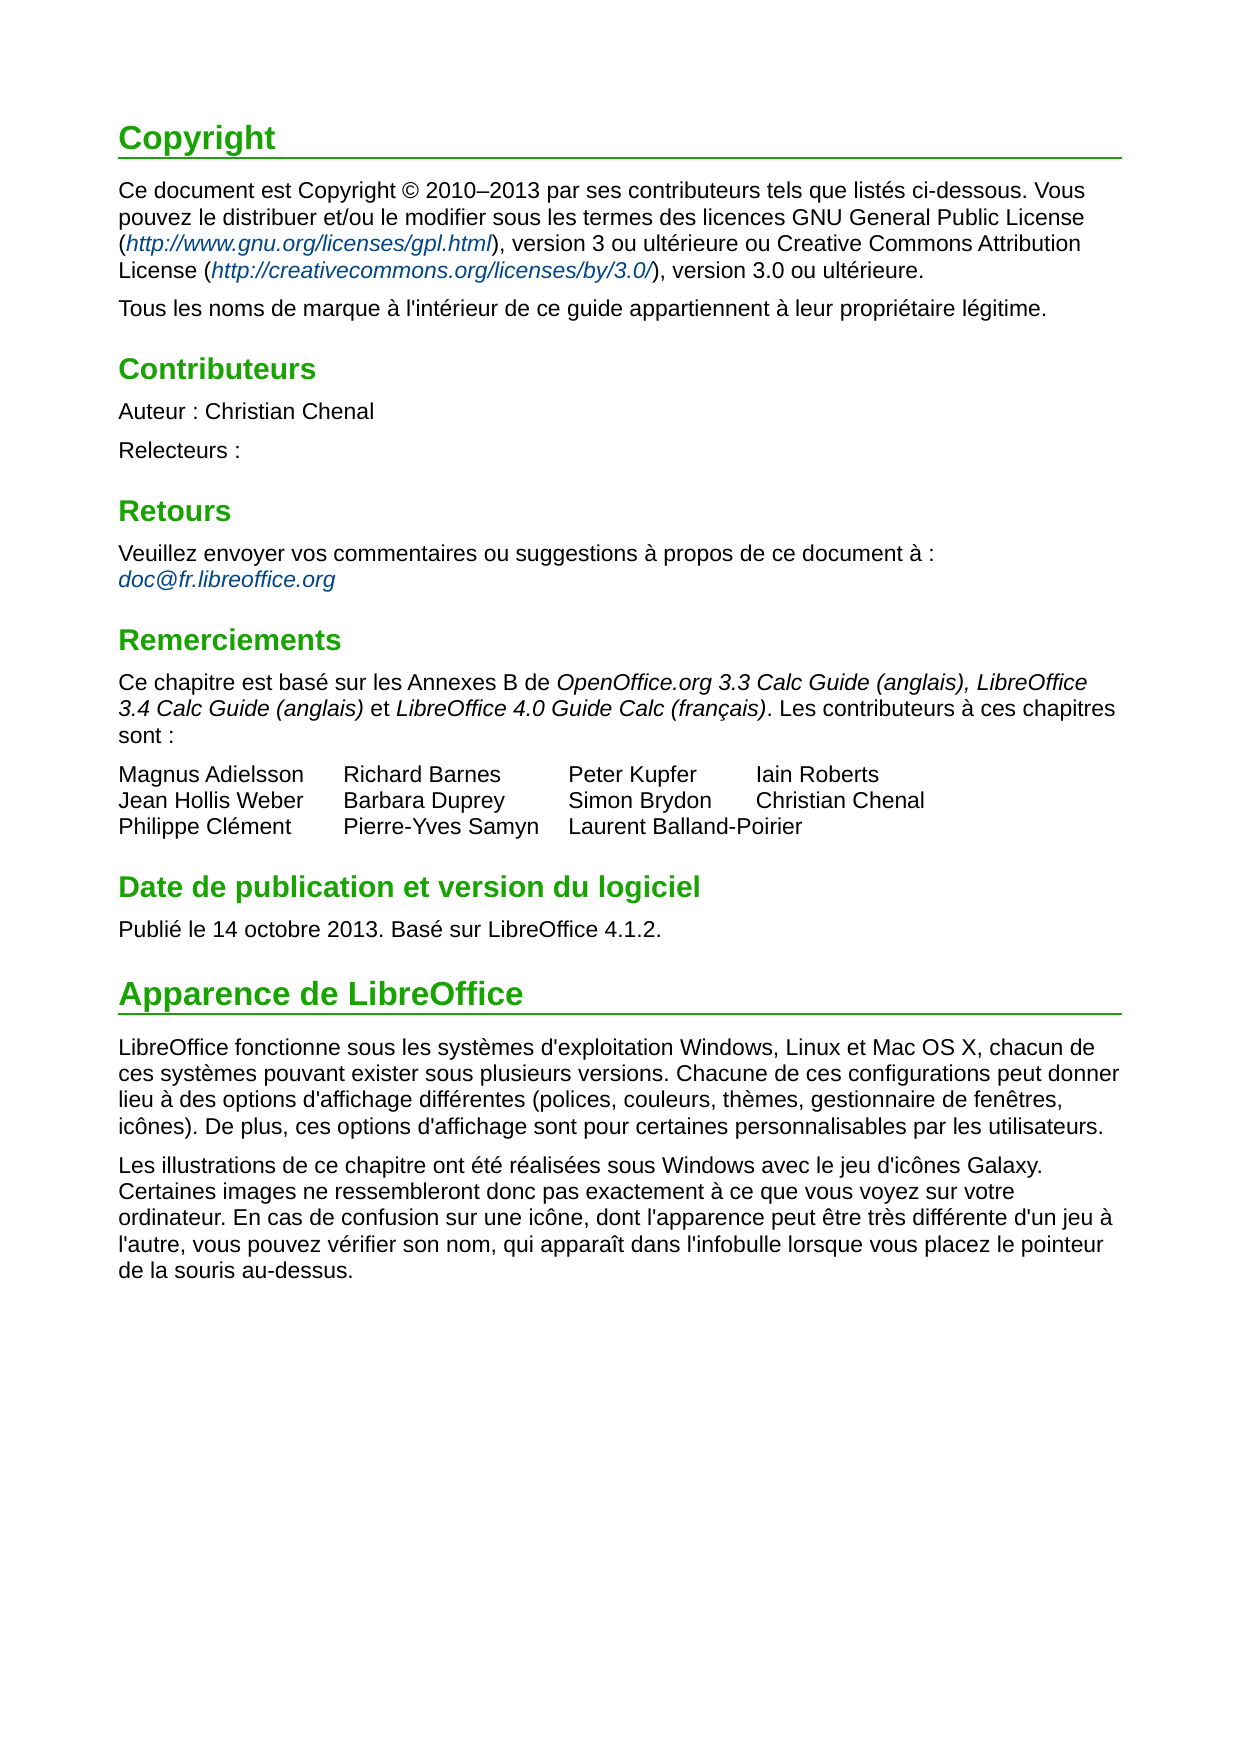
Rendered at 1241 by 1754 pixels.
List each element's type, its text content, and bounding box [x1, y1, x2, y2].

text Retours [118, 493, 1122, 527]
text Les illustrations de ce chapitre ont été réalisées sous Windows avec le jeu d'icônes Galaxy. Certaines images ne ressembleront donc pas exactement à ce que vous voyez sur votre ordinateur. En cas de confusion sur une icône, dont l'apparence peut être très différente d'un jeu à l'autre, vous pouvez vérifier son nom, qui apparaît dans l'infobulle lorsque vous placez le pointeur de la souris au-dessus. [118, 1152, 1122, 1283]
text Magnus Adielsson Richard Barnes Peter Kupfer Iain Roberts Jean Hollis Weber Barbara Duprey Simon Brydon Christian Chenal Philippe Clément Pierre-Yves Samyn Laurent Balland-Poirier [118, 761, 1122, 840]
text Contributeurs [118, 351, 1122, 386]
text Publié le 14 octobre 2013. Basé sur LibreOffice 4.1.2. [118, 916, 1122, 942]
subtitle Copyright [118, 118, 1122, 157]
text Auteur : Christian Chenal [118, 398, 1122, 424]
text LibreOffice fonctionne sous les systèmes d'exploitation Windows, Linux et Mac OS X, chacun de ces systèmes pouvant exister sous plusieurs versions. Chacune de ces configurations peut donner lieu à des options d'affichage différentes (polices, couleurs, thèmes, gestionnaire de fenêtres, icônes). De plus, ces options d'affichage sont pour certaines personnalisables par les utilisateurs. [118, 1034, 1122, 1139]
text Relecteurs : [118, 437, 1122, 463]
text Date de publication et version du logiciel [118, 869, 1122, 904]
text Ce document est Copyright © 2010–2013 par ses contributeurs tels que listés ci-dessous. Vous pouvez le distribuer et/ou le modifier sous les termes des licences GNU General Public License (http://www.gnu.org/licenses/gpl.html), version 3 ou ultérieure ou Creative Commons Attribution License (http://creativecommons.org/licenses/by/3.0/), version 3.0 ou ultérieure. [118, 177, 1122, 283]
text Remerciements [118, 622, 1122, 657]
text Veuillez envoyer vos commentaires ou suggestions à propos de ce document à : doc@fr.libreoffice.org [118, 540, 1122, 593]
subtitle Apparence de LibreOffice [118, 974, 1122, 1013]
text Ce chapitre est basé sur les Annexes B de OpenOffice.org 3.3 Calc Guide (anglais), LibreOffice 3.4 Calc Guide (anglais) et LibreOffice 4.0 Guide Calc (français). Les contributeurs à ces chapitres sont : [118, 669, 1122, 748]
text Tous les noms de marque à l'intérieur de ce guide appartiennent à leur propriétaire légitime. [118, 295, 1122, 322]
